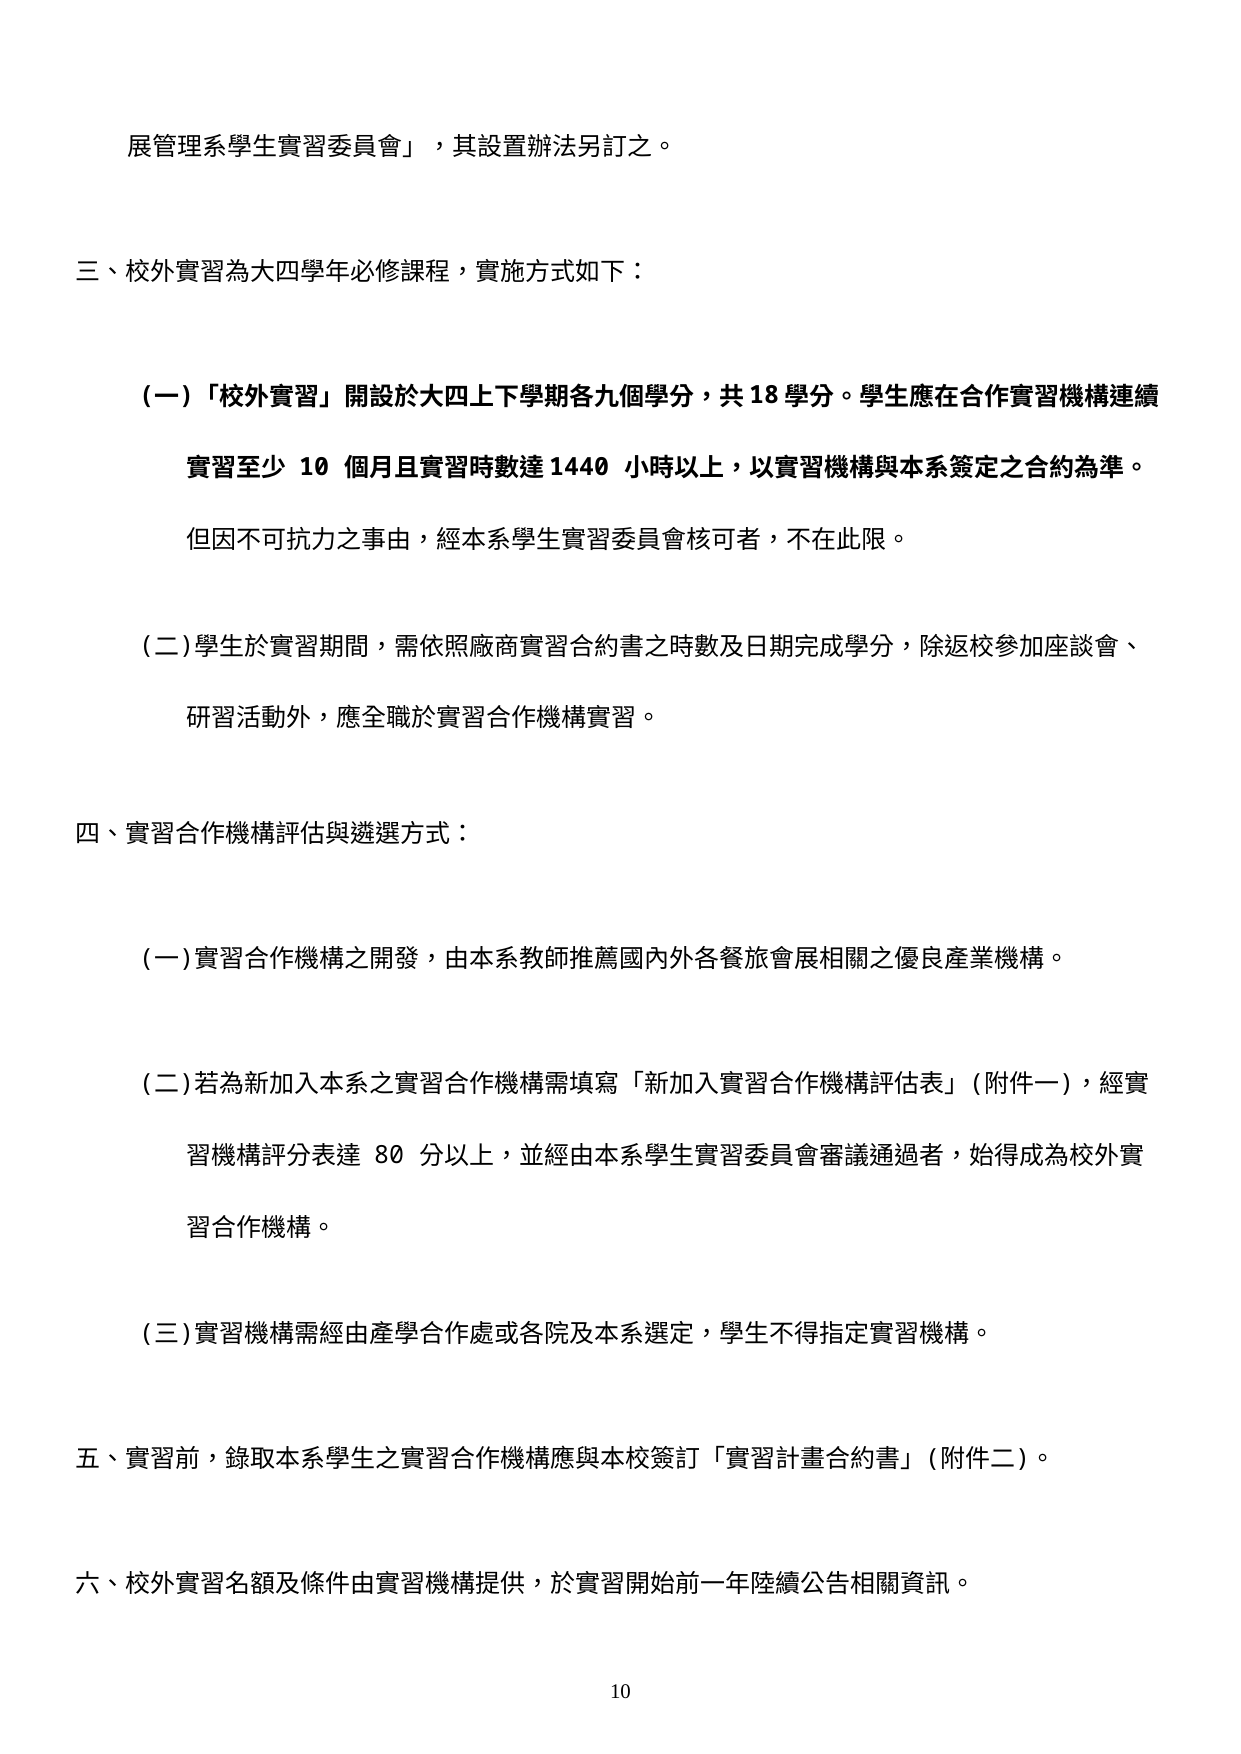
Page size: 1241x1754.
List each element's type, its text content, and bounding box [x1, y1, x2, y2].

text (二)若為新加入本系之實習合作機構需填寫「新加入實習合作機構評估表」(附件一)，經實習機構評分表達 80 分以上，並經由本系學生實習委員會審議通過者，始得成為校外實習合作機構。 [139, 1040, 1165, 1246]
text (二)學生於實習期間，需依照廠商實習合約書之時數及日期完成學分，除返校參加座談會、研習活動外，應全職於實習合作機構實習。 [139, 602, 1165, 737]
text (三)實習機構需經由產學合作處或各院及本系選定，學生不得指定實習機構。 [139, 1290, 1165, 1352]
text 三、校外實習為大四學年必修課程，實施方式如下： [75, 227, 1165, 290]
text 四、實習合作機構評估與遴選方式： [75, 790, 1165, 852]
text (一)實習合作機構之開發，由本系教師推薦國內外各餐旅會展相關之優良產業機構。 [139, 915, 1165, 977]
text 五、實習前，錄取本系學生之實習合作機構應與本校簽訂「實習計畫合約書」(附件二)。 [75, 1415, 1165, 1477]
text 六、校外實習名額及條件由實習機構提供，於實習開始前一年陸續公告相關資訊。 [75, 1540, 1165, 1602]
text 展管理系學生實習委員會」，其設置辦法另訂之。 [78, 102, 1165, 165]
text (一)「校外實習」開設於大四上下學期各九個學分，共18學分。學生應在合作實習機構連續實習至少 10 個月且實習時數達1440 小時以上，以實習機構與本系簽定之合約為準。但因不可抗力之事由，經本系學生實習委員會核可者，不在此限。 [139, 352, 1165, 559]
